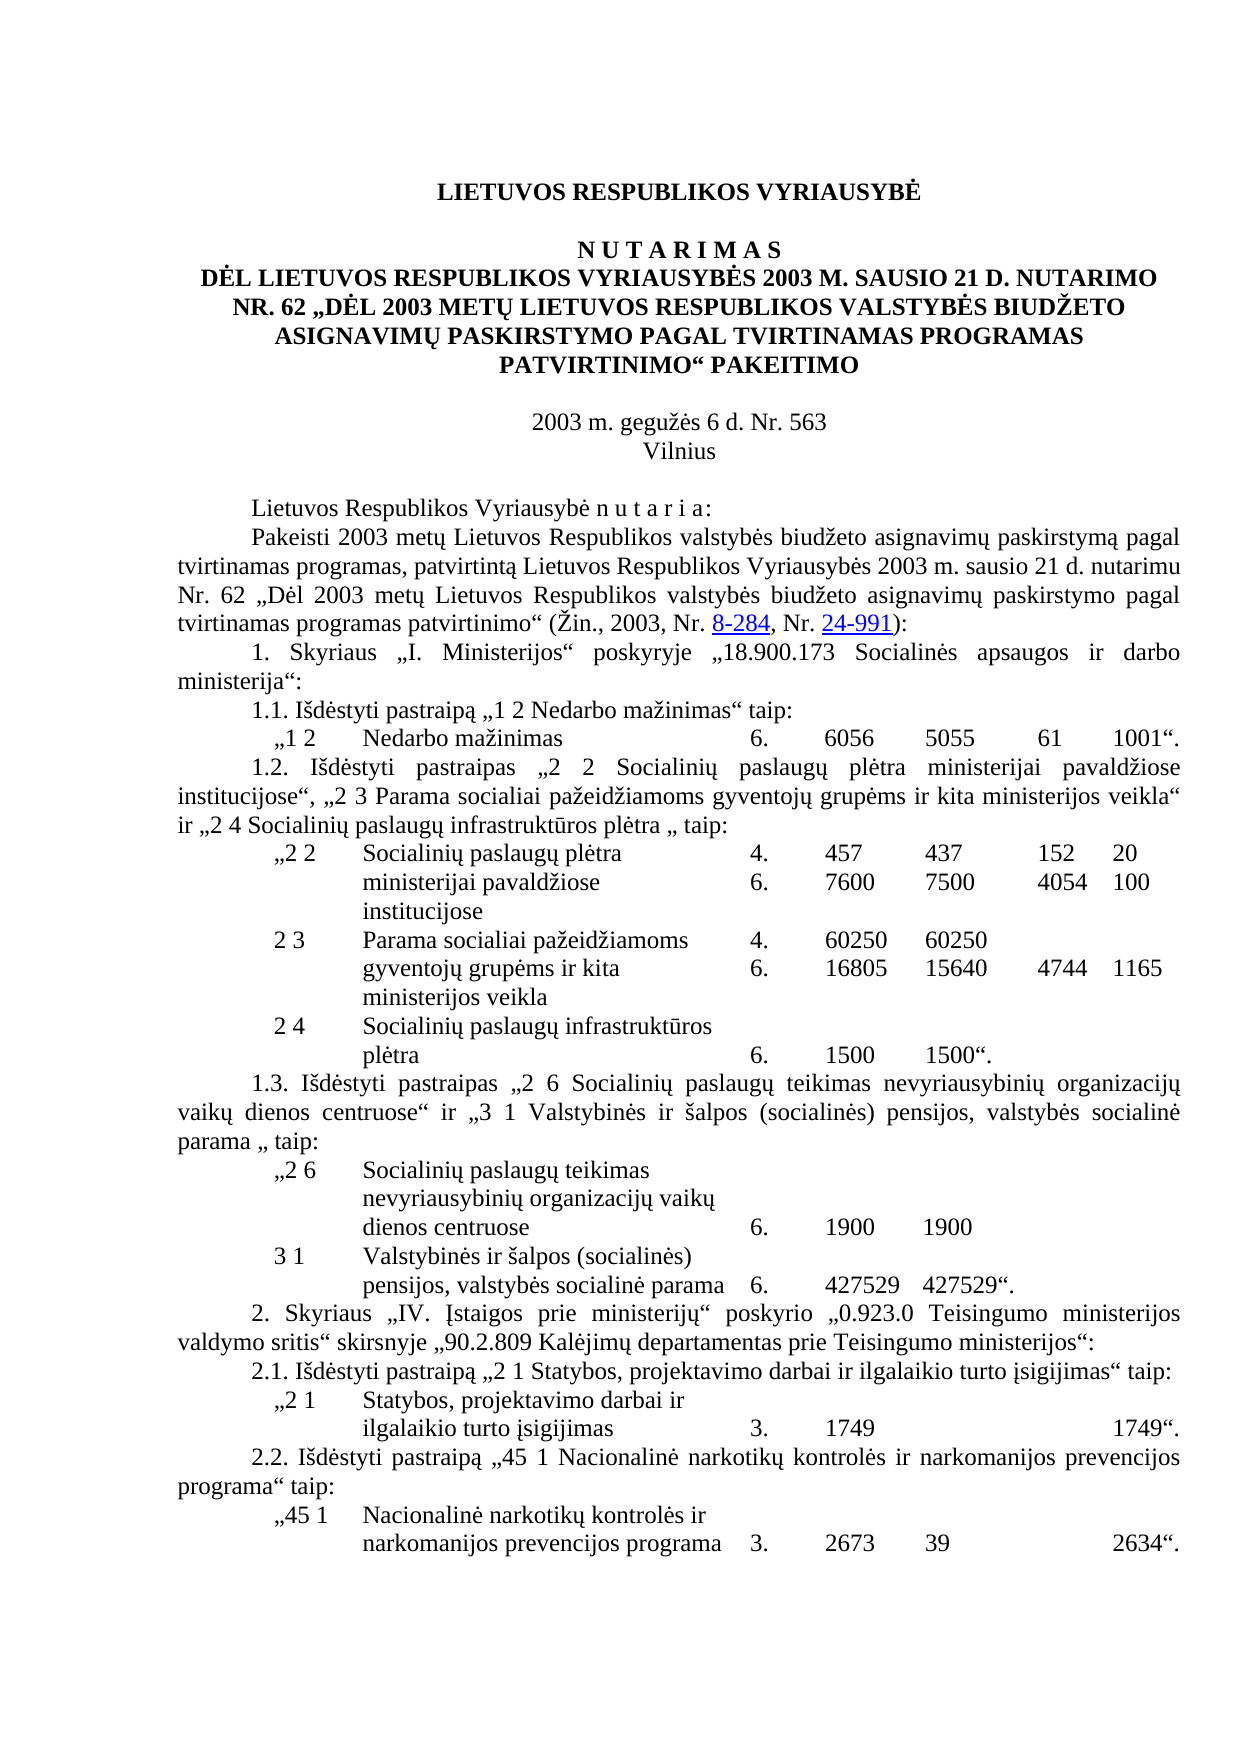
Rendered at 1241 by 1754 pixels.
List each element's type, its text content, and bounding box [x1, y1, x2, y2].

table_cell 7600 [814, 867, 913, 925]
table_header 457 [814, 839, 913, 867]
table_header [1026, 1385, 1101, 1442]
table_header [914, 1385, 1026, 1442]
table_cell 6. [739, 1011, 813, 1068]
table_header 2634“. [1101, 1500, 1192, 1557]
table_header 61 [1026, 724, 1101, 752]
table_header 4. [739, 839, 813, 867]
table_cell 2 4 [189, 1011, 351, 1068]
table_cell 4. [739, 925, 813, 953]
table_header Socialinių paslaugų teikimas nevyriausybinių organizacijų vaikų dienos centruose [351, 1155, 738, 1241]
table_cell 2 3 [189, 925, 351, 1011]
table_cell 4054 [1026, 867, 1101, 925]
text N U T A R I M A S [177, 235, 1181, 263]
table_header [1101, 1155, 1192, 1241]
table_header Nacionalinė narkotikų kontrolės ir narkomanijos prevencijos programa [351, 1500, 738, 1557]
table_cell 427529“. [911, 1241, 1026, 1298]
table_header „2 2 [189, 839, 351, 925]
table_header [1026, 1500, 1101, 1557]
table_cell 1500“. [914, 1011, 1026, 1068]
text 1.2. Išdėstyti pastraipas „2 2 Socialinių paslaugų plėtra ministerijai pavaldžiose institucijose“, „2 3 Parama socialiai pažeidžiamoms gyventojų grupėms ir kita ministerijos veikla“ ir „2 4 Socialinių paslaugų infrastruktūros plėtra „ taip: [177, 752, 1181, 838]
table_header 20 [1101, 839, 1192, 867]
text Vilnius [177, 436, 1181, 465]
table_header 437 [914, 839, 1026, 867]
table_header Nedarbo mažinimas [351, 724, 738, 752]
table_cell Valstybinės ir šalpos (socialinės) pensijos, valstybės socialinė parama [351, 1241, 738, 1298]
table_cell 6. [739, 867, 813, 925]
table_cell Socialinių paslaugų infrastruktūros plėtra [351, 1011, 738, 1068]
table_cell 60250 [814, 925, 913, 953]
table_cell 1165 [1101, 954, 1192, 1011]
text 2.2. Išdėstyti pastraipą „45 1 Nacionalinė narkotikų kontrolės ir narkomanijos prevencijos programa“ taip: [177, 1442, 1181, 1500]
table_cell 3 1 [189, 1241, 351, 1298]
table_cell [1101, 1241, 1192, 1298]
table_header 1749“. [1101, 1385, 1192, 1442]
table_cell 6. [739, 1241, 813, 1298]
text 1.1. Išdėstyti pastraipą „1 2 Nedarbo mažinimas“ taip: [177, 695, 1181, 723]
table_header 152 [1026, 839, 1101, 867]
table_header 39 [914, 1500, 1026, 1557]
table_header „1 2 [189, 724, 351, 752]
table_header 1001“. [1101, 724, 1192, 752]
table_cell 15640 [914, 954, 1026, 1011]
table_header „2 6 [189, 1155, 351, 1241]
table_header „2 1 [189, 1385, 351, 1442]
text 2. Skyriaus „IV. Įstaigos prie ministerijų“ poskyrio „0.923.0 Teisingumo ministerijos valdymo sritis“ skirsnyje „90.2.809 Kalėjimų departamentas prie Teisingumo ministerijos“: [177, 1298, 1181, 1356]
table_cell Parama socialiai pažeidžiamoms gyventojų grupėms ir kita ministerijos veikla [351, 925, 738, 1011]
table_header 5055 [914, 724, 1026, 752]
table_header 1749 [814, 1385, 913, 1442]
table_header 6. [739, 1155, 813, 1241]
table_cell [1026, 925, 1101, 953]
text 2003 m. gegužės 6 d. Nr. 563 [177, 407, 1181, 436]
table_cell 427529 [814, 1241, 911, 1298]
table_header 6. [739, 724, 813, 752]
text 1. Skyriaus „I. Ministerijos“ poskyryje „18.900.173 Socialinės apsaugos ir darbo ministerija“: [177, 637, 1181, 695]
table_header 1900 [911, 1155, 1026, 1241]
text Pakeisti 2003 metų Lietuvos Respublikos valstybės biudžeto asignavimų paskirstymą pagal tvirtinamas programas, patvirtintą Lietuvos Respublikos Vyriausybės 2003 m. sausio 21 d. nutarimu Nr. 62 „Dėl 2003 metų Lietuvos Respublikos valstybės biudžeto asignavimų paskirstymo pagal tvirtinamas programas patvirtinimo“ (Žin., 2003, Nr. 8-284, Nr. 24-991): [177, 522, 1181, 637]
text 1.3. Išdėstyti pastraipas „2 6 Socialinių paslaugų teikimas nevyriausybinių organizacijų vaikų dienos centruose“ ir „3 1 Valstybinės ir šalpos (socialinės) pensijos, valstybės socialinė parama „ taip: [177, 1068, 1181, 1155]
text LIETUVOS RESPUBLIKOS VYRIAUSYBĖ [177, 177, 1181, 206]
table_cell 7500 [914, 867, 1026, 925]
table_cell 1500 [814, 1011, 913, 1068]
table_header 1900 [814, 1155, 911, 1241]
table_header 6056 [814, 724, 913, 752]
table_cell 16805 [814, 954, 913, 1011]
table_header 3. [739, 1500, 813, 1557]
table_cell 6. [739, 954, 813, 1011]
text DĖL LIETUVOS RESPUBLIKOS VYRIAUSYBĖS 2003 M. SAUSIO 21 D. NUTARIMO NR. 62 „DĖL 2003 METŲ LIETUVOS RESPUBLIKOS VALSTYBĖS BIUDŽETO ASIGNAVIMŲ PASKIRSTYMO PAGAL TVIRTINAMAS PROGRAMAS PATVIRTINIMO“ PAKEITIMO [177, 263, 1181, 378]
table_header 2673 [814, 1500, 913, 1557]
text Lietuvos Respublikos Vyriausybė nutaria: [177, 493, 1181, 522]
table_header 3. [739, 1385, 813, 1442]
table_cell 100 [1101, 867, 1192, 925]
text 2.1. Išdėstyti pastraipą „2 1 Statybos, projektavimo darbai ir ilgalaikio turto įsigijimas“ taip: [177, 1356, 1181, 1385]
table_header „45 1 [189, 1500, 351, 1557]
table_cell 4744 [1026, 954, 1101, 1011]
table_cell [1101, 925, 1192, 953]
table_header [1026, 1155, 1101, 1241]
table_header Statybos, projektavimo darbai ir ilgalaikio turto įsigijimas [351, 1385, 738, 1442]
table_cell 60250 [914, 925, 1026, 953]
table_header Socialinių paslaugų plėtra ministerijai pavaldžiose institucijose [351, 839, 738, 925]
table_cell [1101, 1011, 1192, 1068]
table_cell [1026, 1011, 1101, 1068]
table_cell [1026, 1241, 1101, 1298]
